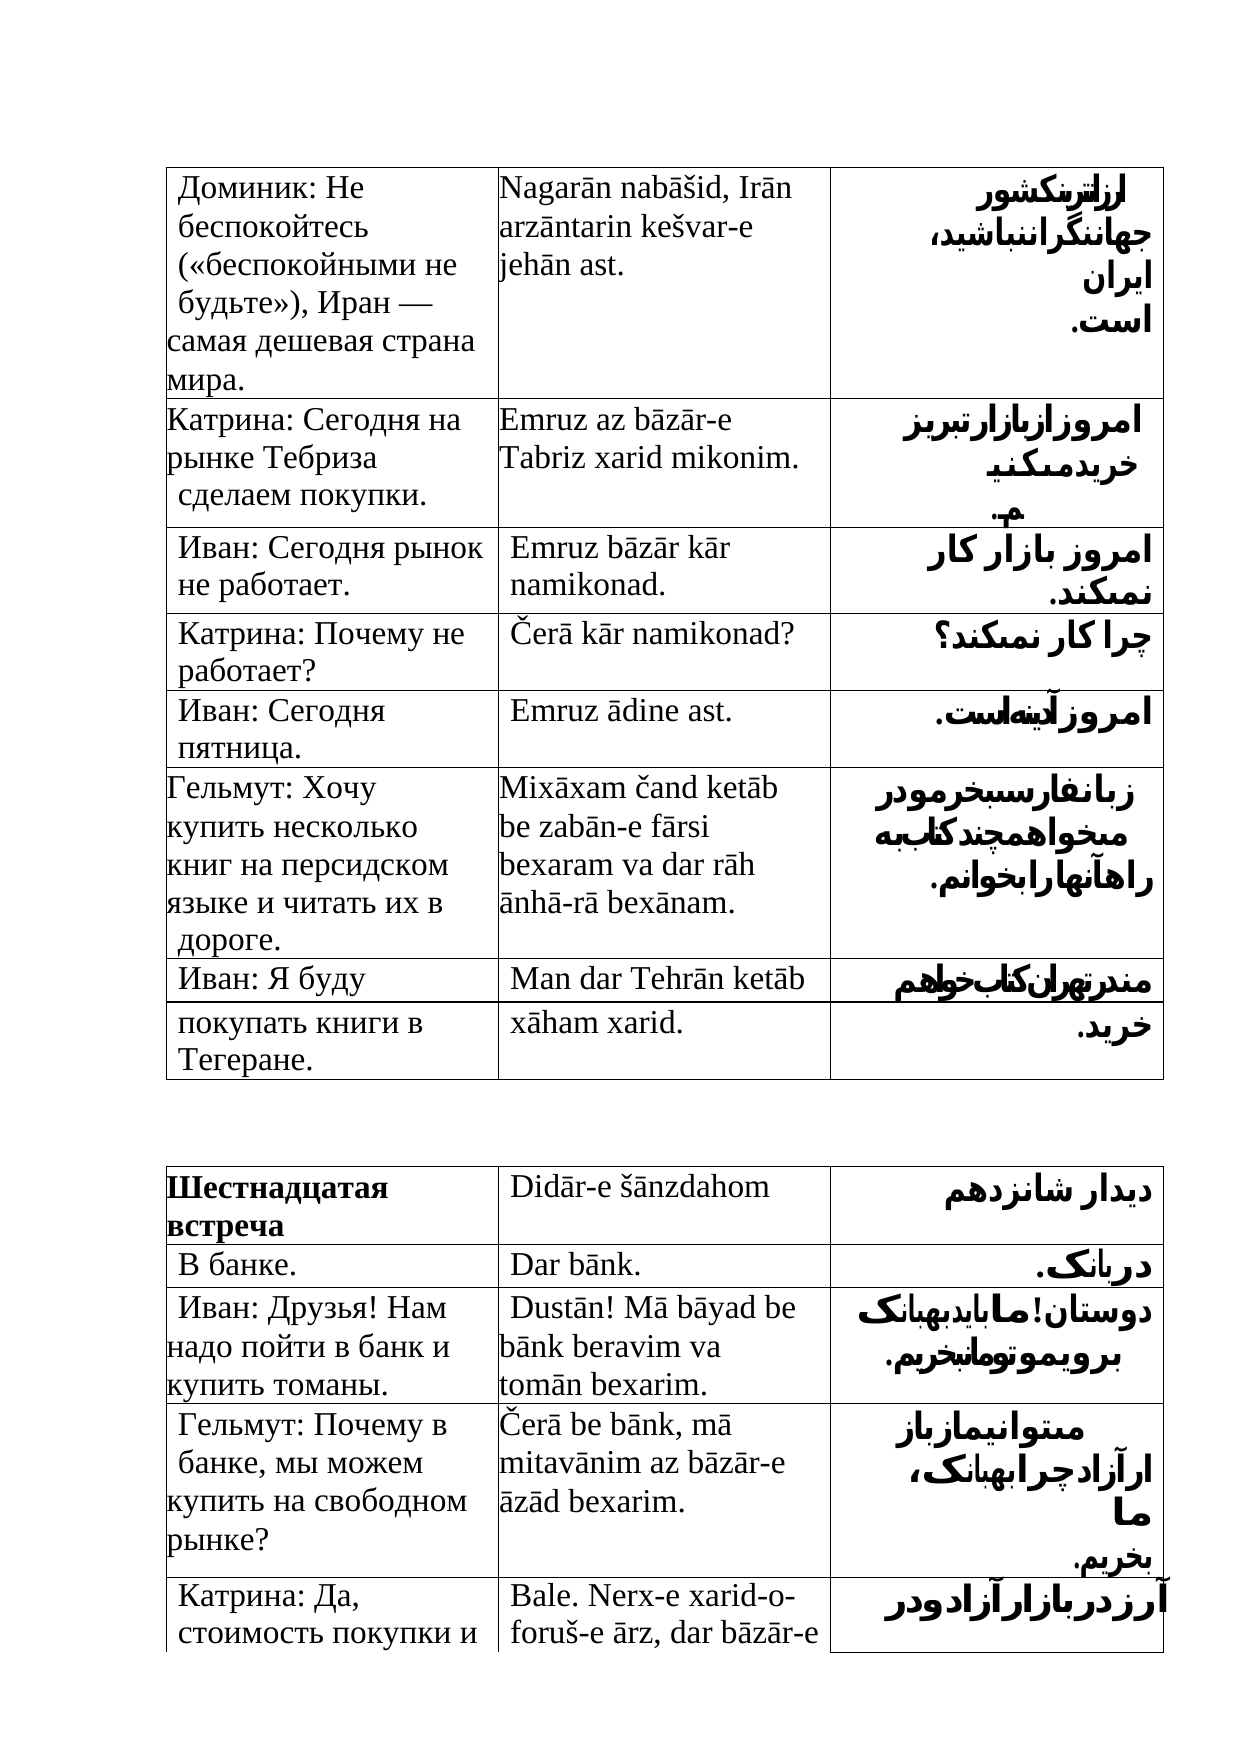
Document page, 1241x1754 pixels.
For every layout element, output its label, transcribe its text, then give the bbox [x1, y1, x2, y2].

table_cell Bale. Nerx-e xarid-o- [499, 1578, 830, 1614]
table_cell Катрина: Сегодня на рынке Тебриза сделаем покупки. [167, 399, 498, 527]
table_cell В банке. [167, 1245, 498, 1287]
table_cell امروزازبازارتبريز خريدمىكنيم. [831, 399, 1163, 527]
table_cell امروز بازار كار نمٮكند. [831, 528, 1163, 613]
table_cell Доминик: Не беспокойтесь («беспокойными не будьте»), Иран — самая дешевая страна мира. [167, 168, 498, 398]
table_cell Nagarān nabāšid, Irān arzāntarin kešvar-e jehān ast. [499, 168, 830, 398]
table_cell Гельмут: Почему в банке, мы можем купить на свободном рынке? [167, 1404, 498, 1577]
table_header покупать книги в Тегеране. [167, 1003, 498, 1079]
table_cell Катрина: Да, [167, 1578, 498, 1614]
table_cell ارزانترينكشور جھاننگراننباشيد، ايران است. [831, 168, 1163, 398]
table_cell Emruz ādine ast. [499, 691, 830, 767]
table_cell Иван: Сегодня рынок не работает. [167, 528, 498, 613]
table_cell مىتوانيمازبازارآزادچرابهبانک،ما بخريم. [831, 1404, 1163, 1577]
table_cell Čerā be bānk, mā mitavānim az bāzār-e āzād bexarim. [499, 1404, 830, 1577]
table_cell Mixāxam čand ketāb be zabān-e fārsi bexaram va dar rāh ānhā-rā bexānam. [499, 768, 830, 958]
table_cell Emruz bāzār kār namikonad. [499, 528, 830, 613]
table_cell امروزآدينه است. [831, 691, 1163, 767]
table_header Шестнадцатая встреча [167, 1167, 498, 1244]
table_cell стоимость покупки и [167, 1615, 498, 1652]
table_cell Čerā kār namikonad? [499, 614, 830, 690]
table_cell Катрина: Почему не работает? [167, 614, 498, 690]
table_header خريد. [831, 1003, 1163, 1079]
table_cell مندر تھران كتاب خواھم [831, 959, 1163, 1001]
table_cell Dar bānk. [499, 1245, 830, 1287]
table_cell زبانفارسىبخرمودرمىخواھمچندكتاب به راهآنھارابخوانم. [831, 768, 1163, 958]
table_cell Иван: Сегодня пятница. [167, 691, 498, 767]
table_cell Man dar Tehrān ketāb [499, 959, 830, 1001]
table_header ديدار شانزدھم [831, 1167, 1163, 1244]
table_cell Dustān! Mā bāyad be bānk beravim va tomān bexarim. [499, 1288, 830, 1403]
table_cell foruš-e ārz, dar bāzār-e [499, 1615, 830, 1652]
table_cell Иван: Друзья! Нам надо пойти в банк и купить томаны. [167, 1288, 498, 1403]
table_cell دربانک. [831, 1245, 1163, 1287]
table_cell دوستان!مابايدبهبانک برويموتومانبخريم. [831, 1288, 1163, 1403]
table_header Didār-e šānzdahom [499, 1167, 830, 1244]
table_cell Гельмут: Хочу купить несколько книг на персидском языке и читать их в дороге. [167, 768, 498, 958]
table_cell آرزدربازارآزادودربله.نرخخريدوفروش بانکيكساناست. [831, 1578, 1163, 1652]
table_cell Emruz az bāzār-e Tabriz xarid mikonim. [499, 399, 830, 527]
table_cell Иван: Я буду [167, 959, 498, 1001]
table_cell چرا كار نمٮكند؟ [831, 614, 1163, 690]
table_header xāham xarid. [499, 1003, 830, 1079]
